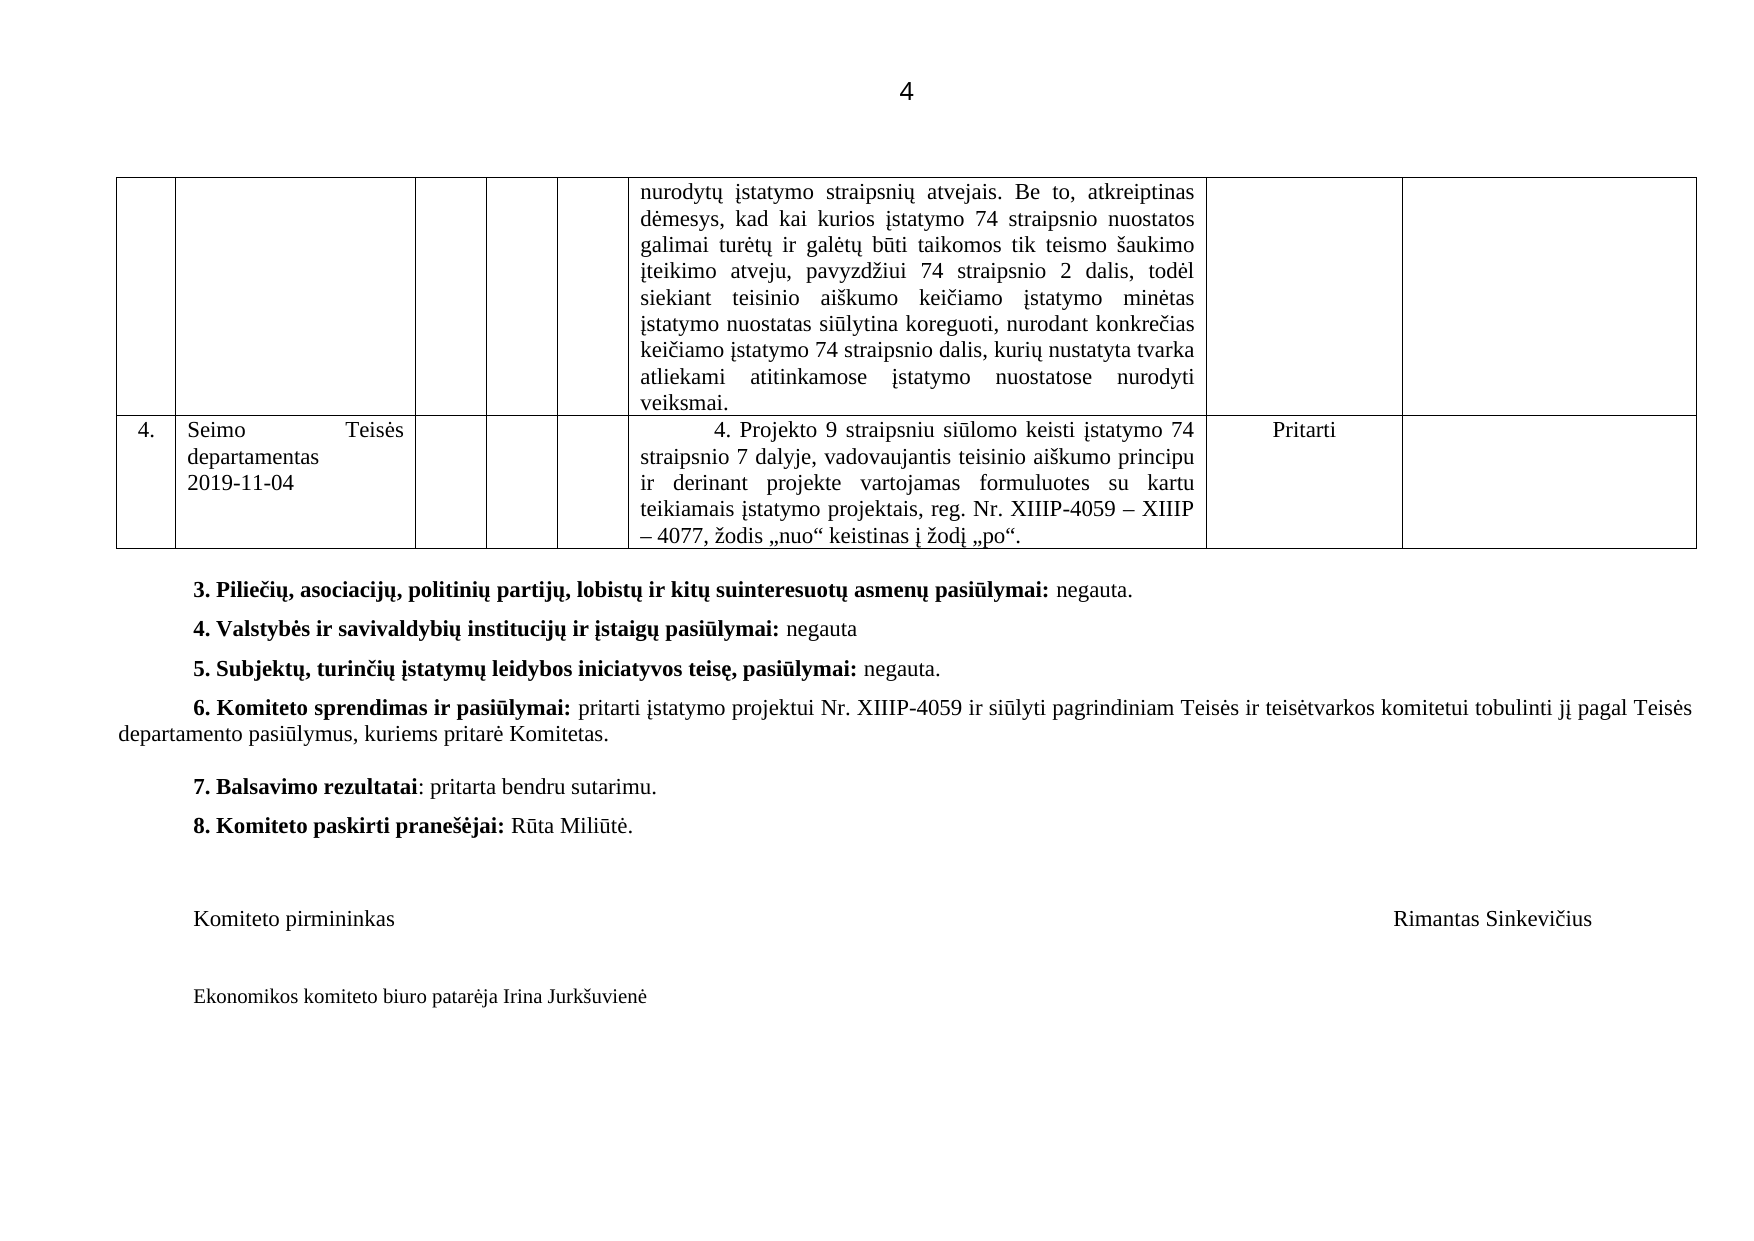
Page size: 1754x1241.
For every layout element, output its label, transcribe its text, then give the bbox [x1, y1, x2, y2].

table_cell [487, 416, 557, 548]
table_cell [558, 178, 628, 415]
table_cell Seimo Teisės departamentas 2019-11-04 [176, 416, 415, 548]
text 3. Piliečių, asociacijų, politinių partijų, lobistų ir kitų suinteresuotų asmenų pasiūlymai: negauta. [118, 576, 1695, 602]
text 8. Komiteto paskirti pranešėjai: Rūta Miliūtė. [118, 813, 1695, 839]
table_cell nurodytų įstatymo straipsnių atvejais. Be to, atkreiptinas dėmesys, kad kai kurios įstatymo 74 straipsnio nuostatos galimai turėtų ir galėtų būti taikomos tik teismo šaukimo įteikimo atveju, pavyzdžiui 74 straipsnio 2 dalis, todėl siekiant teisinio aiškumo keičiamo įstatymo minėtas įstatymo nuostatas siūlytina koreguoti, nurodant konkrečias keičiamo įstatymo 74 straipsnio dalis, kurių nustatyta tvarka atliekami atitinkamose įstatymo nuostatose nurodyti veiksmai. [629, 178, 1206, 415]
table_cell 4. [117, 416, 175, 548]
text 7. Balsavimo rezultatai: pritarta bendru sutarimu. [118, 773, 1695, 799]
text 6. Komiteto sprendimas ir pasiūlymai: pritarti įstatymo projektui Nr. XIIIP-4059 ir siūlyti pagrindiniam Teisės ir teisėtvarkos komitetui tobulinti jį pagal Teisės departamento pasiūlymus, kuriems pritarė Komitetas. [118, 694, 1695, 747]
table_cell [117, 178, 175, 415]
table_cell [1403, 416, 1696, 548]
table_cell [416, 178, 486, 415]
table_cell [1403, 178, 1696, 415]
text Komiteto pirmininkas Rimantas Sinkevičius [118, 905, 1695, 931]
text 4. Valstybės ir savivaldybių institucijų ir įstaigų pasiūlymai: negauta [118, 615, 1695, 641]
table_cell [416, 416, 486, 548]
table_cell Pritarti [1207, 416, 1402, 548]
table_cell [1207, 178, 1402, 415]
text 5. Subjektų, turinčių įstatymų leidybos iniciatyvos teisę, pasiūlymai: negauta. [118, 654, 1695, 681]
table_cell [558, 416, 628, 548]
table_cell [176, 178, 415, 415]
text Ekonomikos komiteto biuro patarėja Irina Jurkšuvienė [118, 984, 1695, 1008]
table_cell [487, 178, 557, 415]
table_cell 4. Projekto 9 straipsniu siūlomo keisti įstatymo 74 straipsnio 7 dalyje, vadovaujantis teisinio aiškumo principu ir derinant projekte vartojamas formuluotes su kartu teikiamais įstatymo projektais, reg. Nr. XIIIP-4059 – XIIIP – 4077, žodis „nuo“ keistinas į žodį „po“. [629, 416, 1206, 548]
